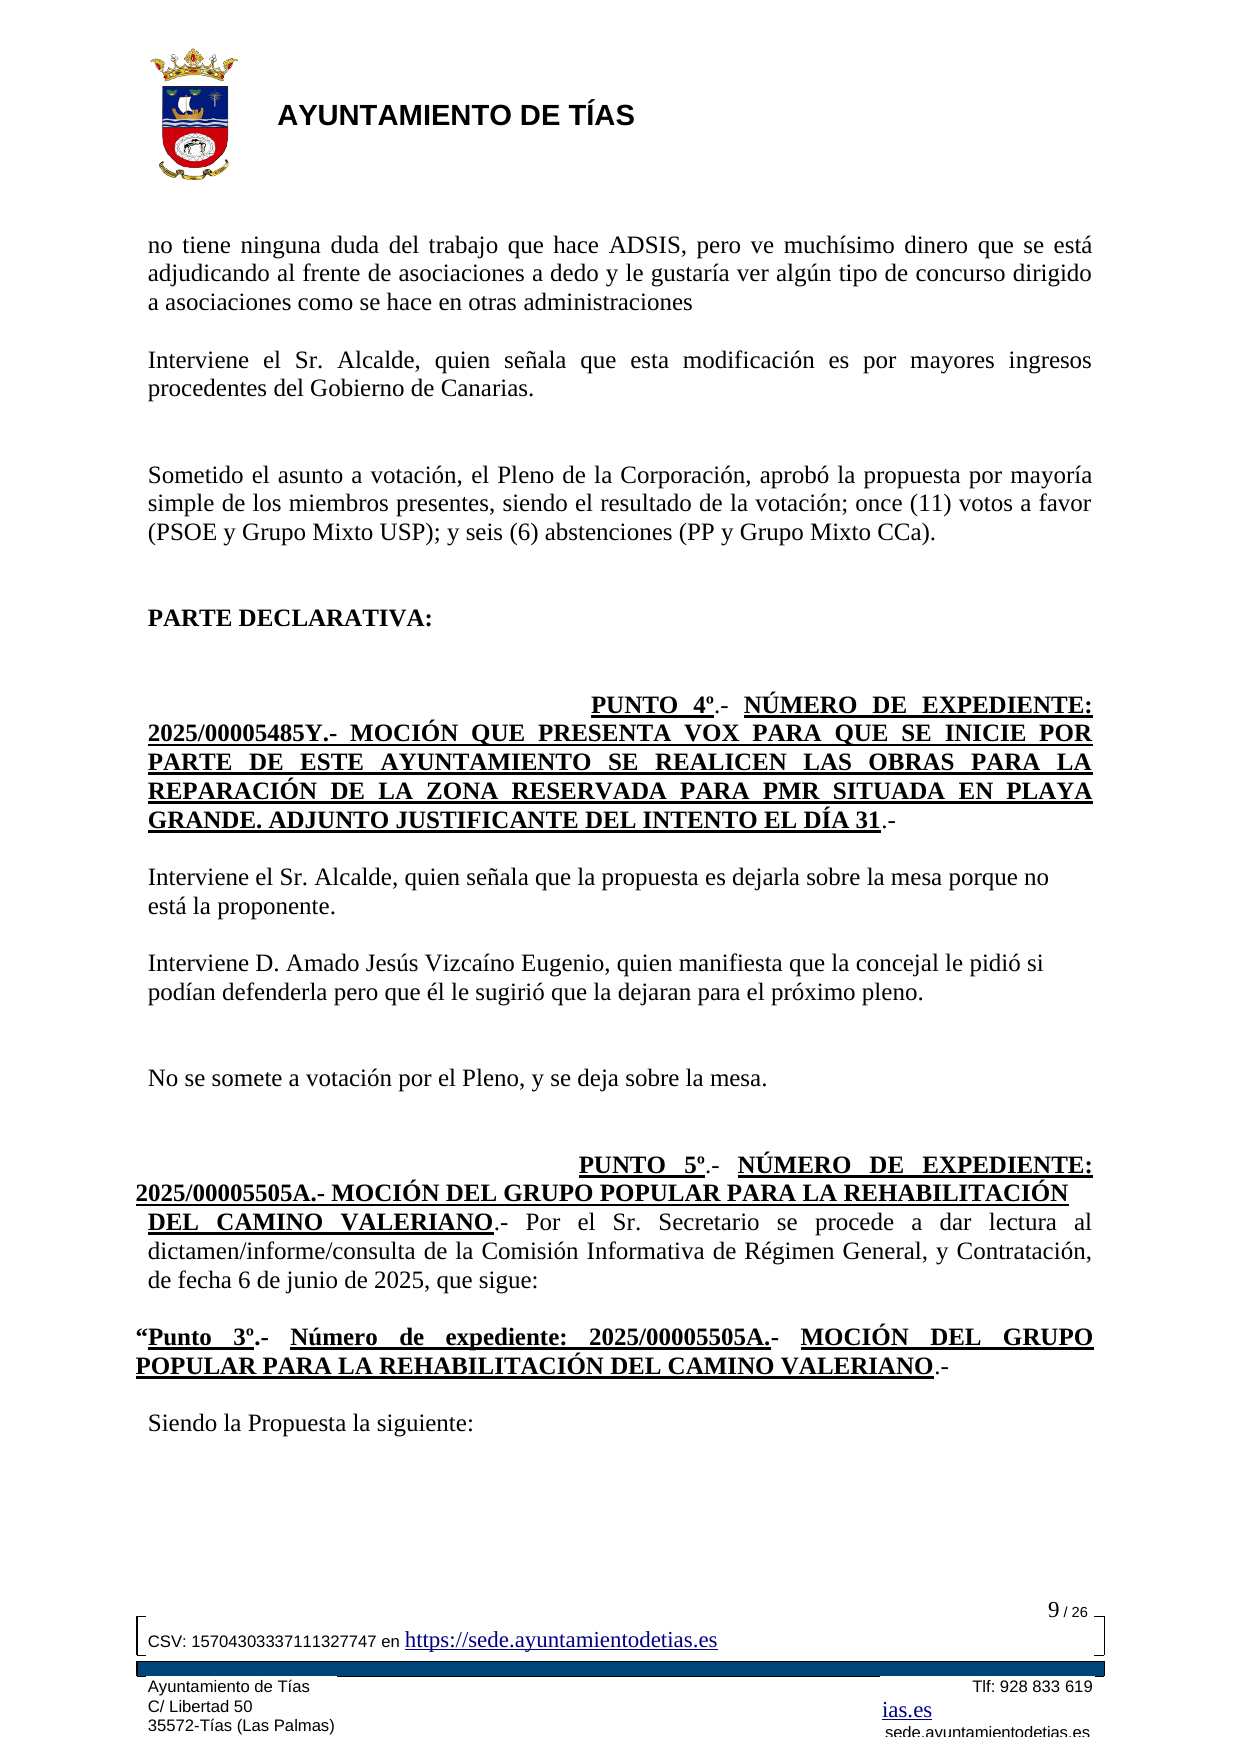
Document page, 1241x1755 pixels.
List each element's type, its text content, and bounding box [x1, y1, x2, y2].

subtitle PUNTO 5º.- NÚMERO DE EXPEDIENTE: 2025/00005505A.- MOCIÓN DEL GRUPO POPULAR PARA LA REHABILITACIÓN [135, 1150, 1093, 1207]
text Interviene el Sr. Alcalde, quien señala que esta modificación es por mayores ingresos procedentes del Gobierno de Canarias. [148, 345, 1093, 402]
text PUNTO 4º.- NÚMERO DE EXPEDIENTE: 2025/00005485Y.- MOCIÓN QUE PRESENTA VOX PARA QUE SE INICIE POR [148, 690, 1093, 744]
text Sometido el asunto a votación, el Pleno de la Corporación, aprobó la propuesta por mayoría simple de los miembros presentes, siendo el resultado de la votación; once (11) votos a favor (PSOE y Grupo Mixto USP); y seis (6) abstenciones (PP y Grupo Mixto CCa). [148, 460, 1093, 546]
text PARTE DE ESTE AYUNTAMIENTO SE REALICEN LAS OBRAS PARA LA [148, 746, 1093, 772]
text Siendo la Propuesta la siguiente: [148, 1408, 1109, 1437]
text GRANDE. ADJUNTO JUSTIFICANTE DEL INTENTO EL DÍA 31.- [148, 804, 1093, 833]
text Interviene D. Amado Jesús Vizcaíno Eugenio, quien manifiesta que la concejal le pidió si podían defenderla pero que él le sugirió que la dejaran para el próximo pleno. [148, 948, 1109, 1006]
text No se somete a votación por el Pleno, y se deja sobre la mesa. [148, 1063, 1109, 1092]
text REPARACIÓN DE LA ZONA RESERVADA PARA PMR SITUADA EN PLAYA [148, 775, 1093, 801]
text no tiene ninguna duda del trabajo que hace ADSIS, pero ve muchísimo dinero que se está adjudicando al frente de asociaciones a dedo y le gustaría ver algún tipo de concurso dirigido a asociaciones como se hace en otras administraciones [148, 230, 1093, 316]
text DEL CAMINO VALERIANO.- Por el Sr. Secretario se procede a dar lectura al dictamen/informe/consulta de la Comisión Informativa de Régimen General, y Contratación, de fecha 6 de junio de 2025, que sigue: [148, 1207, 1093, 1293]
text Interviene el Sr. Alcalde, quien señala que la propuesta es dejarla sobre la mesa porque no está la proponente. [148, 862, 1088, 920]
subtitle “Punto 3º.- Número de expediente: 2025/00005505A.- MOCIÓN DEL GRUPO POPULAR PARA LA REHABILITACIÓN DEL CAMINO VALERIANO.- [135, 1322, 1093, 1380]
text PARTE DECLARATIVA: [148, 603, 1109, 632]
